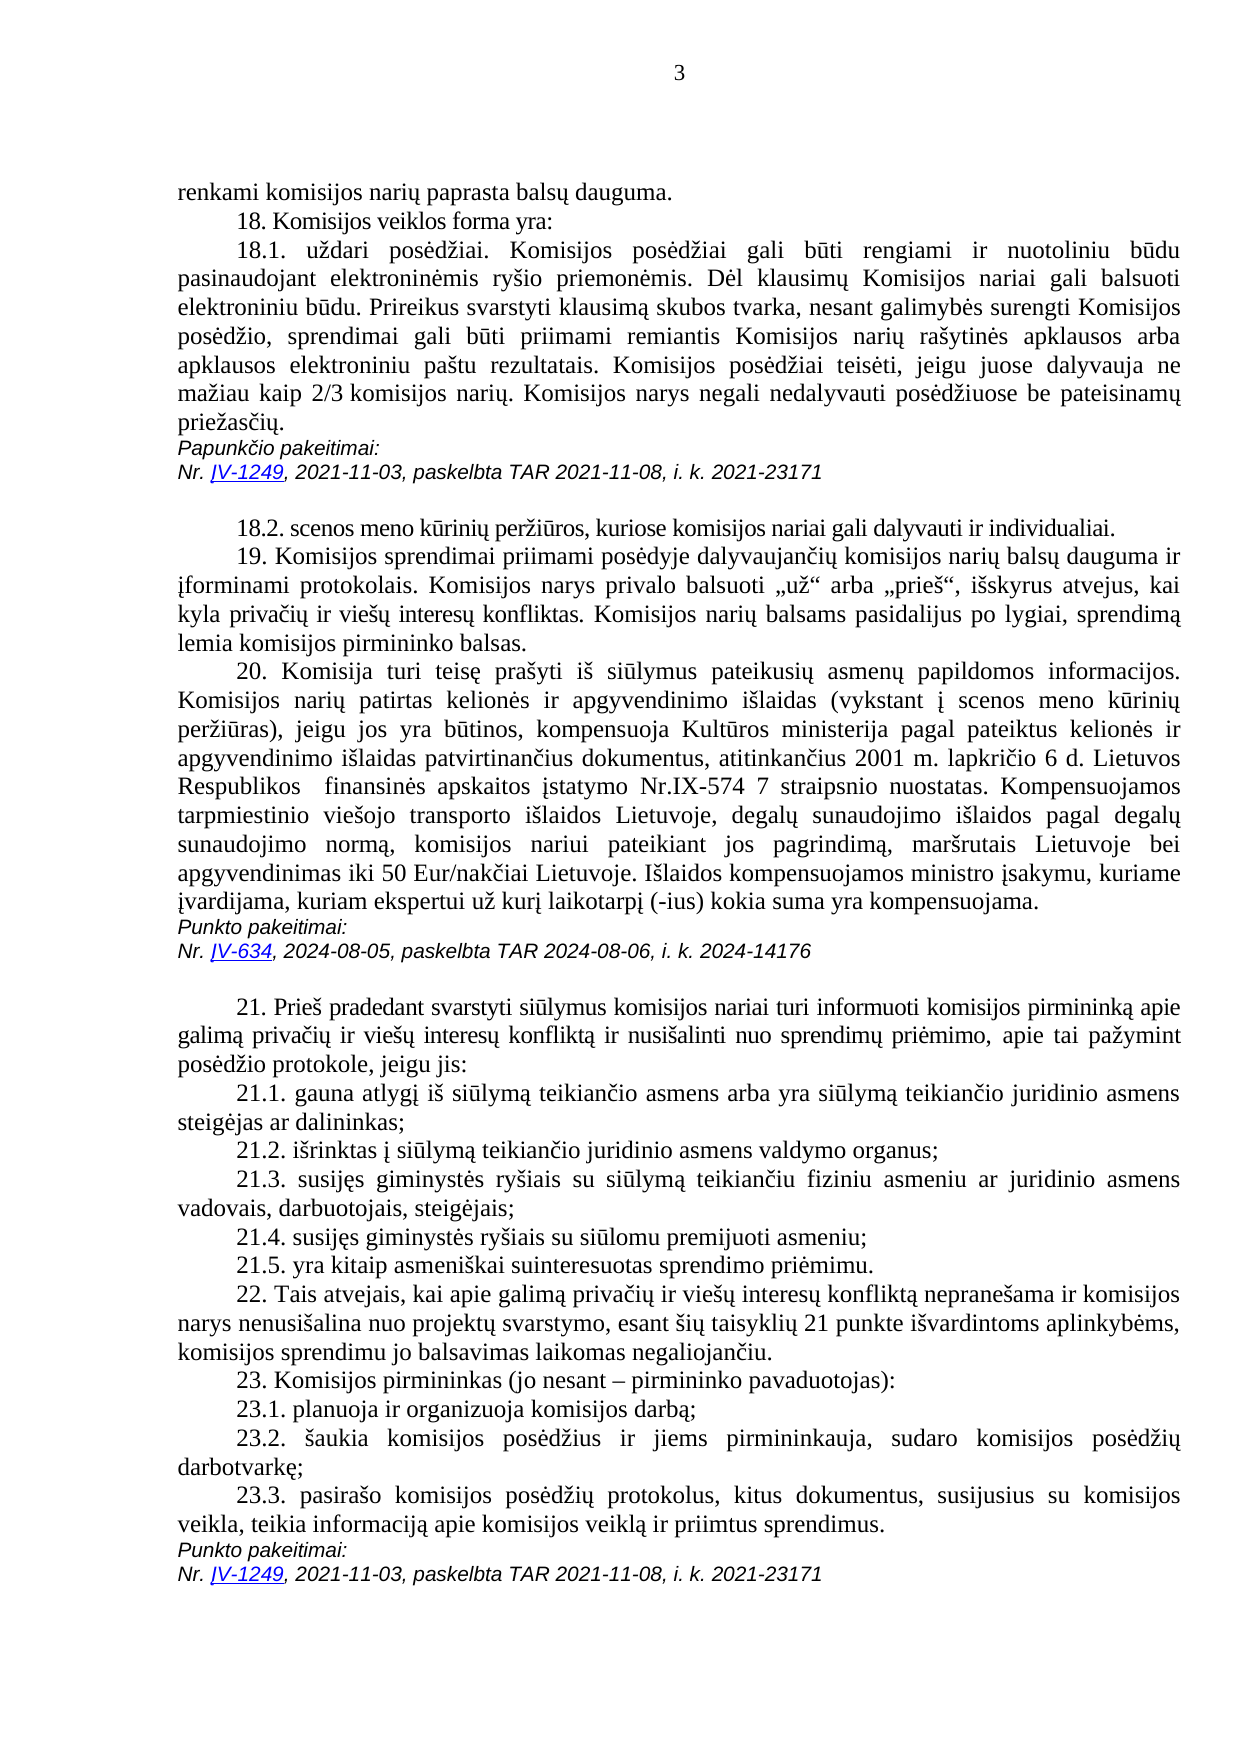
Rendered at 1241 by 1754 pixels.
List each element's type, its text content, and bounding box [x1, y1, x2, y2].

text 18. Komisijos veiklos forma yra: [177, 206, 1181, 235]
text 20. Komisija turi teisę prašyti iš siūlymus pateikusių asmenų papildomos informacijos. Komisijos narių patirtas kelionės ir apgyvendinimo išlaidas (vykstant į scenos meno kūrinių peržiūras), jeigu jos yra būtinos, kompensuoja Kultūros ministerija pagal pateiktus kelionės ir apgyvendinimo išlaidas patvirtinančius dokumentus, atitinkančius 2001 m. lapkričio 6 d. Lietuvos Respublikos finansinės apskaitos įstatymo Nr.IX-574 7 straipsnio nuostatas. Kompensuojamos tarpmiestinio viešojo transporto išlaidos Lietuvoje, degalų sunaudojimo išlaidos pagal degalų sunaudojimo normą, komisijos nariui pateikiant jos pagrindimą, maršrutais Lietuvoje bei apgyvendinimas iki 50 Eur/nakčiai Lietuvoje. Išlaidos kompensuojamos ministro įsakymu, kuriame įvardijama, kuriam ekspertui už kurį laikotarpį (-ius) kokia suma yra kompensuojama. [177, 656, 1181, 915]
text 18.2. scenos meno kūrinių peržiūros, kuriose komisijos nariai gali dalyvauti ir individualiai. [177, 513, 1181, 541]
text 23.1. planuoja ir organizuoja komisijos darbą; [177, 1394, 1181, 1423]
text 18.1. uždari posėdžiai. Komisijos posėdžiai gali būti rengiami ir nuotoliniu būdu pasinaudojant elektroninėmis ryšio priemonėmis. Dėl klausimų Komisijos nariai gali balsuoti elektroniniu būdu. Prireikus svarstyti klausimą skubos tvarka, nesant galimybės surengti Komisijos posėdžio, sprendimai gali būti priimami remiantis Komisijos narių rašytinės apklausos arba apklausos elektroniniu paštu rezultatais. Komisijos posėdžiai teisėti, jeigu juose dalyvauja ne mažiau kaip 2/3 komisijos narių. Komisijos narys negali nedalyvauti posėdžiuose be pateisinamų priežasčių. [177, 235, 1181, 436]
text Nr. ĮV-634, 2024-08-05, paskelbta TAR 2024-08-06, i. k. 2024-14176 [177, 939, 1181, 963]
text Nr. ĮV-1249, 2021-11-03, paskelbta TAR 2021-11-08, i. k. 2021-23171 [177, 1562, 1181, 1586]
text 21.2. išrinktas į siūlymą teikiančio juridinio asmens valdymo organus; [177, 1136, 1181, 1164]
text Punkto pakeitimai: [177, 1538, 1181, 1562]
text 19. Komisijos sprendimai priimami posėdyje dalyvaujančių komisijos narių balsų dauguma ir įforminami protokolais. Komisijos narys privalo balsuoti „už“ arba „prieš“, išskyrus atvejus, kai kyla privačių ir viešų interesų konfliktas. Komisijos narių balsams pasidalijus po lygiai, sprendimą lemia komisijos pirmininko balsas. [177, 541, 1181, 656]
text 21.1. gauna atlygį iš siūlymą teikiančio asmens arba yra siūlymą teikiančio juridinio asmens steigėjas ar dalininkas; [177, 1078, 1181, 1136]
text 23.3. pasirašo komisijos posėdžių protokolus, kitus dokumentus, susijusius su komisijos veikla, teikia informaciją apie komisijos veiklą ir priimtus sprendimus. [177, 1481, 1181, 1538]
text 21. Prieš pradedant svarstyti siūlymus komisijos nariai turi informuoti komisijos pirmininką apie galimą privačių ir viešų interesų konfliktą ir nusišalinti nuo sprendimų priėmimo, apie tai pažymint posėdžio protokole, jeigu jis: [177, 992, 1181, 1078]
text Punkto pakeitimai: [177, 915, 1181, 939]
text 21.3. susijęs giminystės ryšiais su siūlymą teikiančiu fiziniu asmeniu ar juridinio asmens vadovais, darbuotojais, steigėjais; [177, 1164, 1181, 1222]
text renkami komisijos narių paprasta balsų dauguma. [177, 177, 1181, 206]
text Nr. ĮV-1249, 2021-11-03, paskelbta TAR 2021-11-08, i. k. 2021-23171 [177, 460, 1181, 484]
text 23.2. šaukia komisijos posėdžius ir jiems pirmininkauja, sudaro komisijos posėdžių darbotvarkę; [177, 1423, 1181, 1481]
text Papunkčio pakeitimai: [177, 436, 1181, 460]
text 22. Tais atvejais, kai apie galimą privačių ir viešų interesų konfliktą nepranešama ir komisijos narys nenusišalina nuo projektų svarstymo, esant šių taisyklių 21 punkte išvardintoms aplinkybėms, komisijos sprendimu jo balsavimas laikomas negaliojančiu. [177, 1279, 1181, 1366]
text 21.5. yra kitaip asmeniškai suinteresuotas sprendimo priėmimu. [177, 1251, 1181, 1279]
text 21.4. susijęs giminystės ryšiais su siūlomu premijuoti asmeniu; [177, 1222, 1181, 1251]
text 23. Komisijos pirmininkas (jo nesant – pirmininko pavaduotojas): [177, 1366, 1181, 1394]
